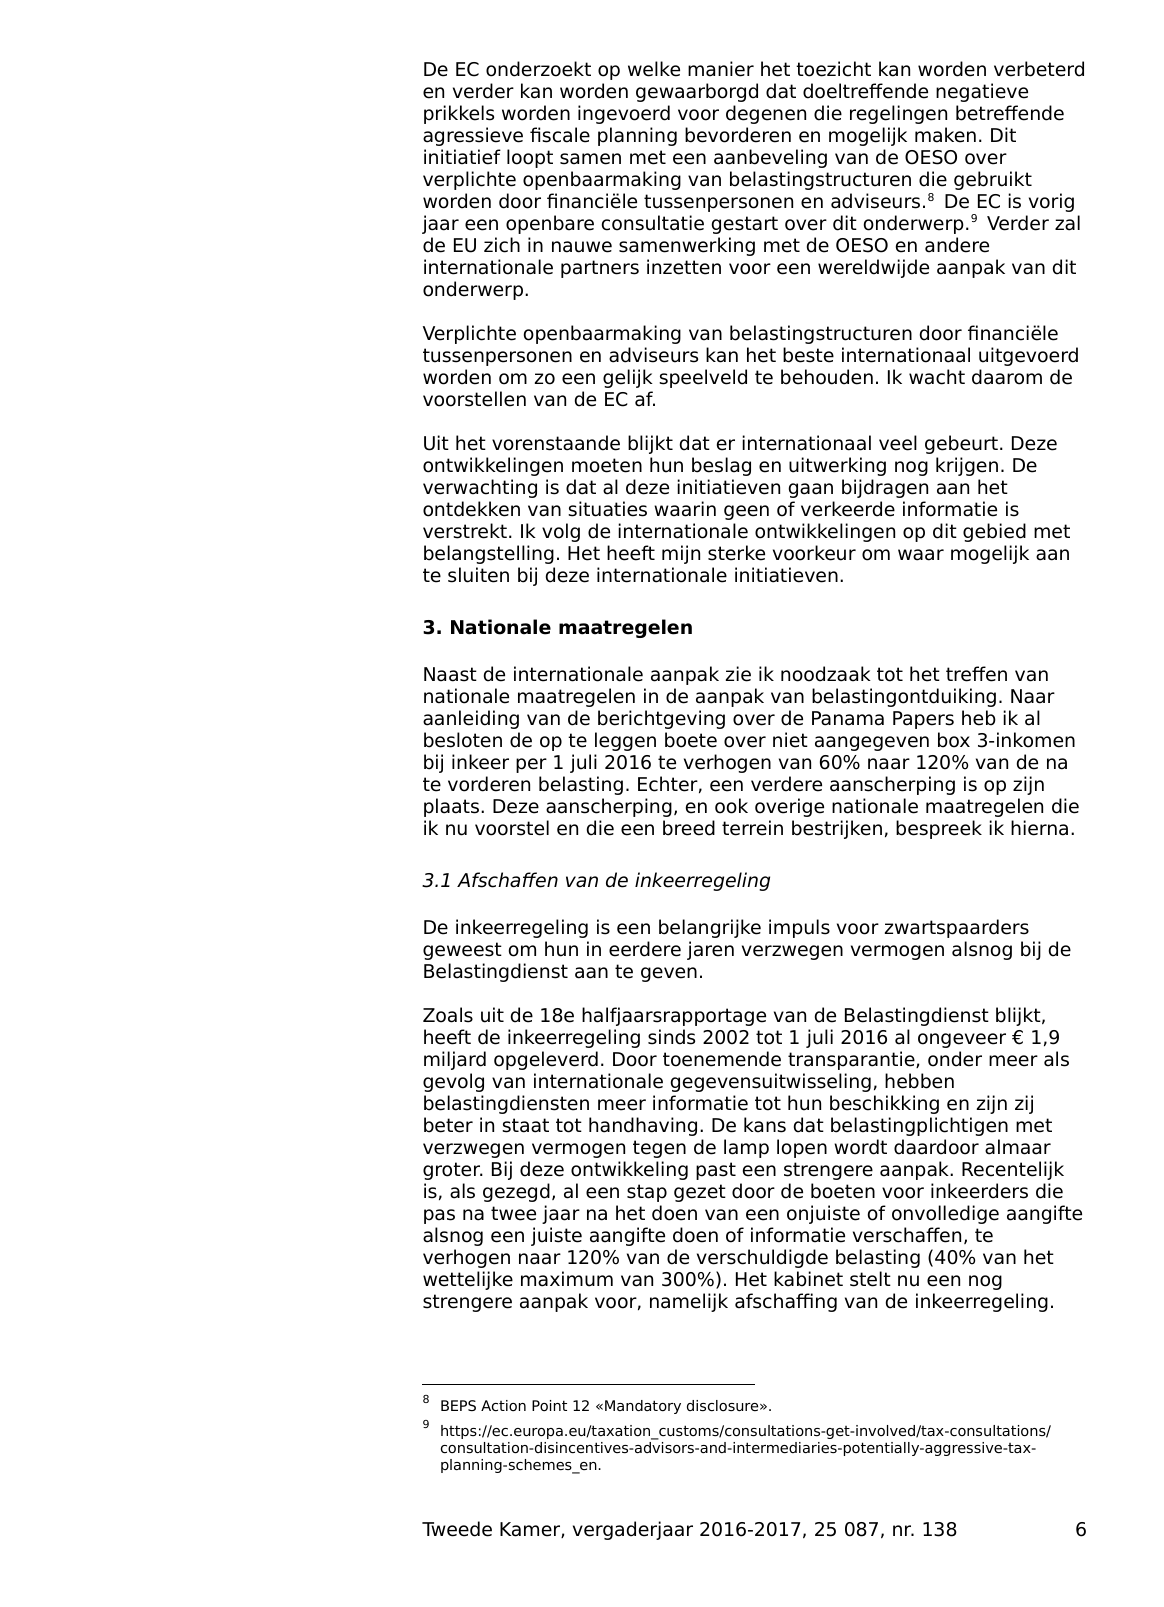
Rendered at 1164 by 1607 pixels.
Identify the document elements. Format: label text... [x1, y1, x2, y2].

subtitle 3. Nationale maatregelen [422, 617, 1087, 639]
text Naast de internationale aanpak zie ik noodzaak tot het treffen van nationale maatregelen in de aanpak van belastingontduiking. Naar aanleiding van de berichtgeving over de Panama Papers heb ik al besloten de op te leggen boete over niet aangegeven box 3-inkomen bij inkeer per 1 juli 2016 te verhogen van 60% naar 120% van de na te vorderen belasting. Echter, een verdere aanscherping is op zijn plaats. Deze aanscherping, en ook overige nationale maatregelen die ik nu voorstel en die een breed terrein bestrijken, bespreek ik hierna. [422, 664, 1087, 840]
text De inkeerregeling is een belangrijke impuls voor zwartspaarders geweest om hun in eerdere jaren verzwegen vermogen alsnog bij de Belastingdienst aan te geven. [422, 917, 1087, 983]
text BEPS Action Point 12 «Mandatory disclosure». [422, 1393, 1087, 1416]
text https://ec.europa.eu/taxation_customs/consultations-get-involved/tax-consultations/consultation-disincentives-advisors-and-intermediaries-potentially-aggressive-tax-planning-schemes_en. [422, 1418, 1087, 1474]
text Uit het vorenstaande blijkt dat er internationaal veel gebeurt. Deze ontwikkelingen moeten hun beslag en uitwerking nog krijgen. De verwachting is dat al deze initiatieven gaan bijdragen aan het ontdekken van situaties waarin geen of verkeerde informatie is verstrekt. Ik volg de internationale ontwikkelingen op dit gebied met belangstelling. Het heeft mijn sterke voorkeur om waar mogelijk aan te sluiten bij deze internationale initiatieven. [422, 433, 1087, 587]
subtitle 3.1 Afschaffen van de inkeerregeling [422, 870, 1087, 892]
text De EC onderzoekt op welke manier het toezicht kan worden verbeterd en verder kan worden gewaarborgd dat doeltreffende negatieve prikkels worden ingevoerd voor degenen die regelingen betreffende agressieve fiscale planning bevorderen en mogelijk maken. Dit initiatief loopt samen met een aanbeveling van de OESO over verplichte openbaarmaking van belastingstructuren die gebruikt worden door financiële tussenpersonen en adviseurs. De EC is vorig jaar een openbare consultatie gestart over dit onderwerp. Verder zal de EU zich in nauwe samenwerking met de OESO en andere internationale partners inzetten voor een wereldwijde aanpak van dit onderwerp. [422, 59, 1087, 301]
text Verplichte openbaarmaking van belastingstructuren door financiële tussenpersonen en adviseurs kan het beste internationaal uitgevoerd worden om zo een gelijk speelveld te behouden. Ik wacht daarom de voorstellen van de EC af. [422, 323, 1087, 411]
text Zoals uit de 18e halfjaarsrapportage van de Belastingdienst blijkt, heeft de inkeerregeling sinds 2002 tot 1 juli 2016 al ongeveer € 1,9 miljard opgeleverd. Door toenemende transparantie, onder meer als gevolg van internationale gegevensuitwisseling, hebben belastingdiensten meer informatie tot hun beschikking en zijn zij beter in staat tot handhaving. De kans dat belastingplichtigen met verzwegen vermogen tegen de lamp lopen wordt daardoor almaar groter. Bij deze ontwikkeling past een strengere aanpak. Recentelijk is, als gezegd, al een stap gezet door de boeten voor inkeerders die pas na twee jaar na het doen van een onjuiste of onvolledige aangifte alsnog een juiste aangifte doen of informatie verschaffen, te verhogen naar 120% van de verschuldigde belasting (40% van het wettelijke maximum van 300%). Het kabinet stelt nu een nog strengere aanpak voor, namelijk afschaffing van de inkeerregeling. [422, 1005, 1087, 1313]
